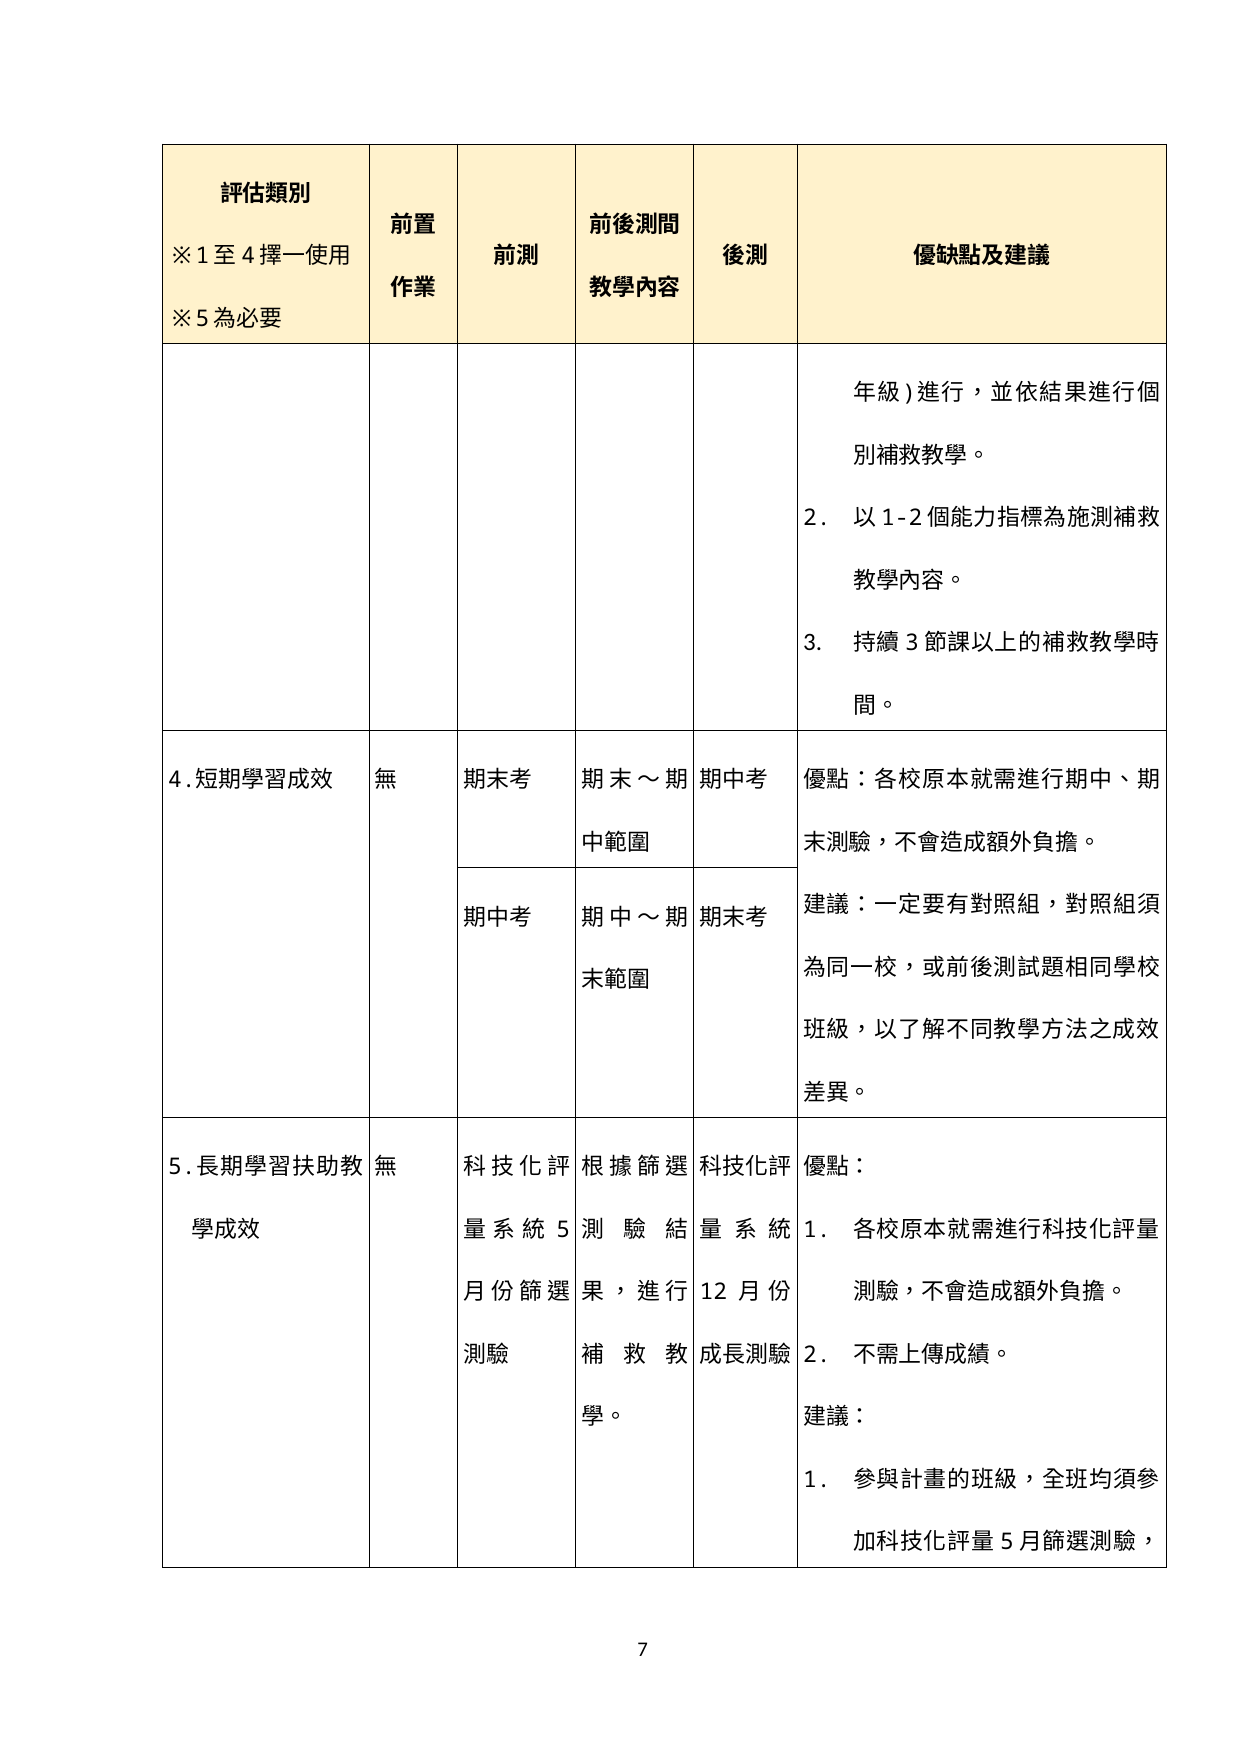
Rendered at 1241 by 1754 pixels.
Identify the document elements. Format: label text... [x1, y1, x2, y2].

table_cell 4.短期學習成效 [163, 731, 369, 1117]
table_header 後測 [694, 145, 797, 343]
table_header 前置 作業 [370, 145, 457, 343]
table_header 前測 [458, 145, 575, 343]
table_cell 5.長期學習扶助教學成效 [163, 1118, 369, 1566]
table_cell [694, 344, 797, 730]
table_cell [370, 344, 457, 730]
table_cell 年級)進行，並依結果進行個別補救教學。 以1-2個能力指標為施測補救教學內容。 持續3節課以上的補救教學時間。 [798, 344, 1166, 730]
table_cell 期末～期中範圍 [576, 731, 693, 867]
table_header 評估類別 ※1至4擇一使用 ※5為必要 [163, 145, 369, 343]
table_cell 科技化評量系統12月份成長測驗 [694, 1118, 797, 1566]
table_cell [458, 344, 575, 730]
table_cell 期中考 [458, 868, 575, 1117]
table_cell 期末考 [458, 731, 575, 867]
table_cell [576, 344, 693, 730]
table_header 優缺點及建議 [798, 145, 1166, 343]
table_cell 根據篩選測驗結果，進行補救教學。 [576, 1118, 693, 1566]
table_cell 優點：各校原本就需進行期中、期末測驗，不會造成額外負擔。 建議：一定要有對照組，對照組須為同一校，或前後測試題相同學校班級，以了解不同教學方法之成效差異。 [798, 731, 1166, 1117]
table_cell 期中～期末範圍 [576, 868, 693, 1117]
table_cell 無 [370, 731, 457, 1117]
table_cell 優點： 各校原本就需進行科技化評量測驗，不會造成額外負擔。 不需上傳成績。 建議： 參與計畫的班級，全班均須參加科技化評量5月篩選測驗， [798, 1118, 1166, 1566]
table_cell 科技化評量系統5月份篩選測驗 [458, 1118, 575, 1566]
table_cell 期中考 [694, 731, 797, 867]
table_cell [163, 344, 369, 730]
table_cell 期末考 [694, 868, 797, 1117]
table_header 前後測間教學內容 [576, 145, 693, 343]
table_cell 無 [370, 1118, 457, 1566]
